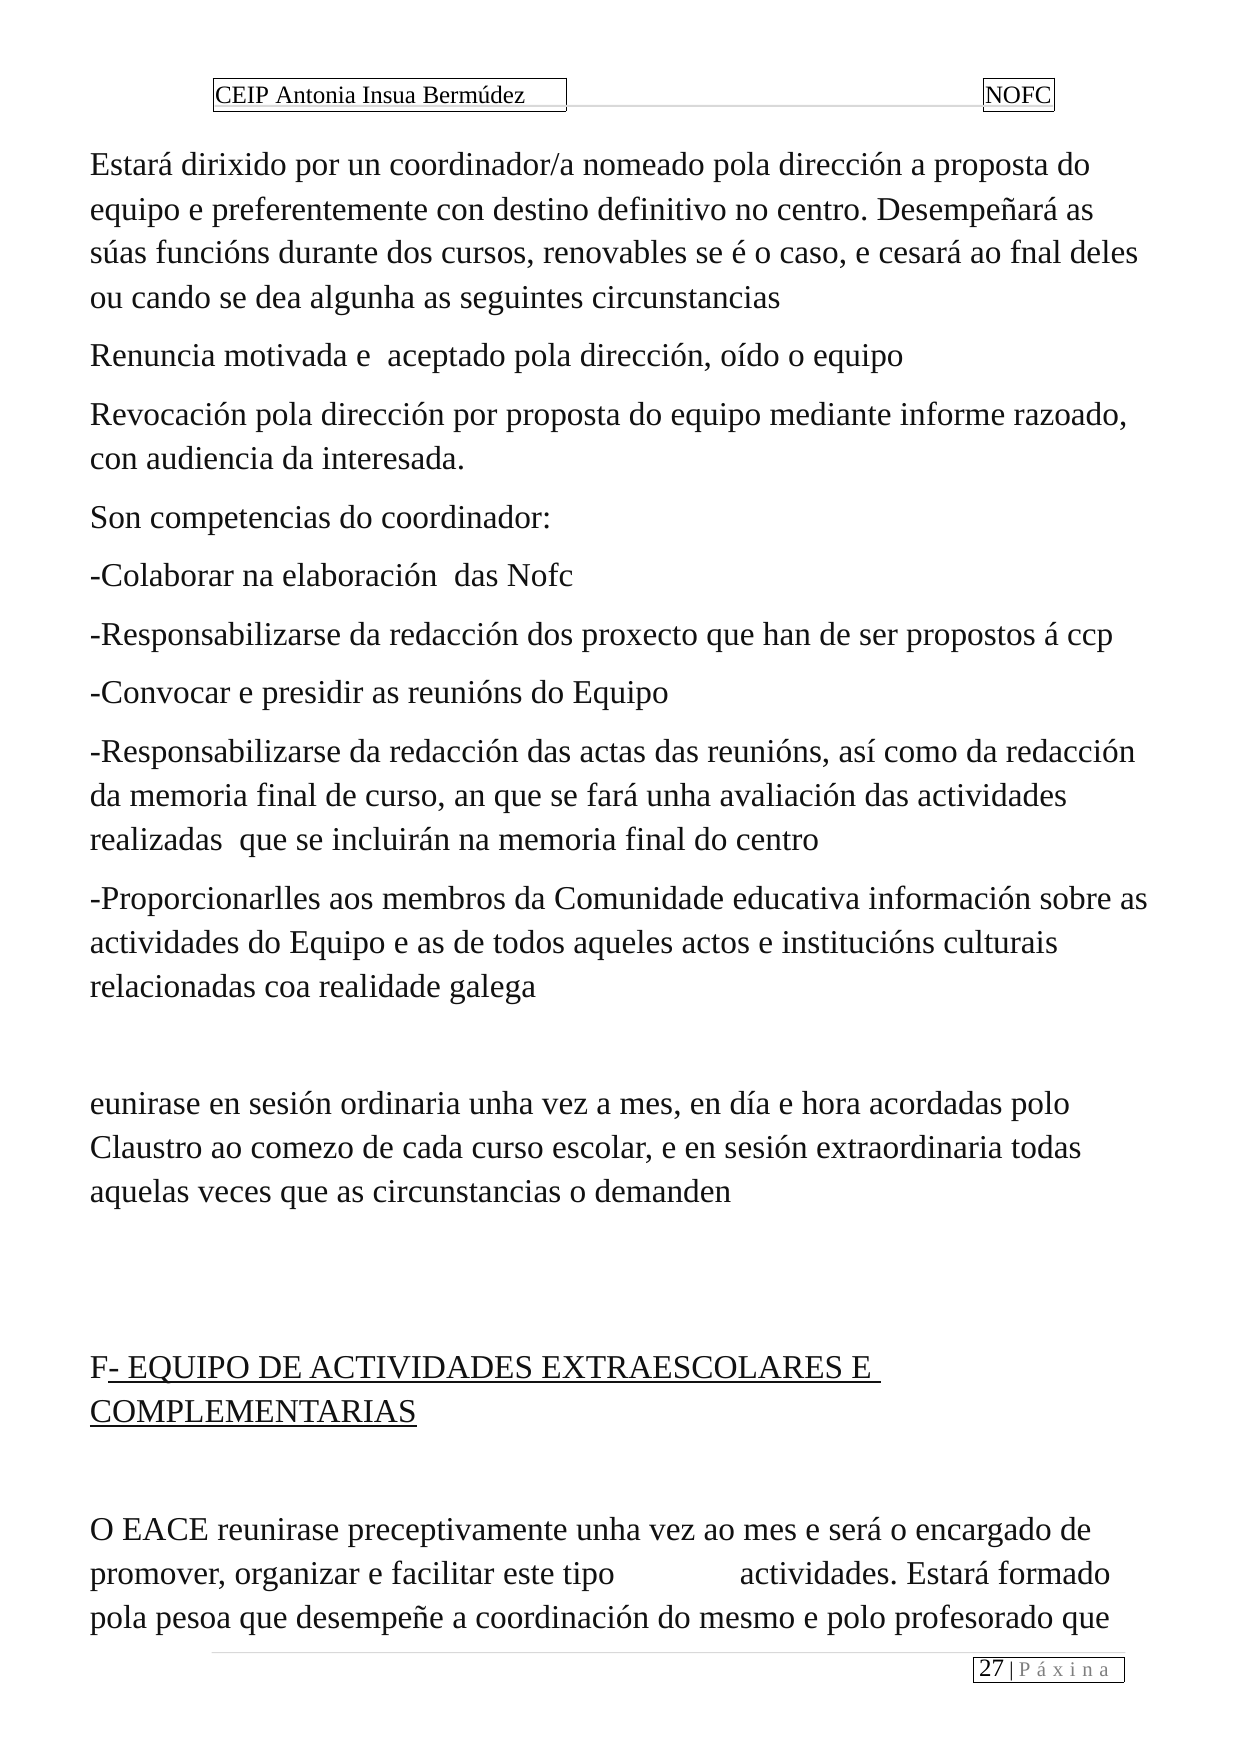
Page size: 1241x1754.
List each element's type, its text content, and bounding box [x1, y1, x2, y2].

text -Responsabilizarse da redacción dos proxecto que han de ser propostos á ccp [89, 614, 1153, 652]
text -Convocar e presidir as reunións do Equipo [89, 673, 1153, 711]
text F- EQUIPO DE ACTIVIDADES EXTRAESCOLARES E COMPLEMENTARIAS [89, 1348, 1153, 1430]
text Estará dirixido por un coordinador/a nomeado pola dirección a proposta do equipo e preferentemente con destino definitivo no centro. Desempeñará as súas funcións durante dos cursos, renovables se é o caso, e cesará ao fnal deles ou cando se dea algunha as seguintes circunstancias [89, 145, 1153, 315]
text Son competencias do coordinador: [89, 497, 1153, 535]
text -Responsabilizarse da redacción das actas das reunións, así como da redacción da memoria final de curso, an que se fará unha avaliación das actividades realizadas que se incluirán na memoria final do centro [89, 731, 1153, 858]
text -Colaborar na elaboración das Nofc [89, 556, 1153, 594]
text Revocación pola dirección por proposta do equipo mediante informe razoado, con audiencia da interesada. [89, 394, 1153, 477]
text eunirase en sesión ordinaria unha vez a mes, en día e hora acordadas polo Claustro ao comezo de cada curso escolar, e en sesión extraordinaria todas aquelas veces que as circunstancias o demanden [89, 1084, 1153, 1210]
text Renuncia motivada e aceptado pola dirección, oído o equipo [89, 336, 1153, 374]
text O EACE reunirase preceptivamente unha vez ao mes e será o encargado de promover, organizar e facilitar este tipo actividades. Estará formado pola pesoa que desempeñe a coordinación do mesmo e polo profesorado que [89, 1509, 1153, 1636]
text -Proporcionarlles aos membros da Comunidade educativa información sobre as actividades do Equipo e as de todos aqueles actos e institucións culturais relacionadas coa realidade galega [89, 878, 1153, 1005]
